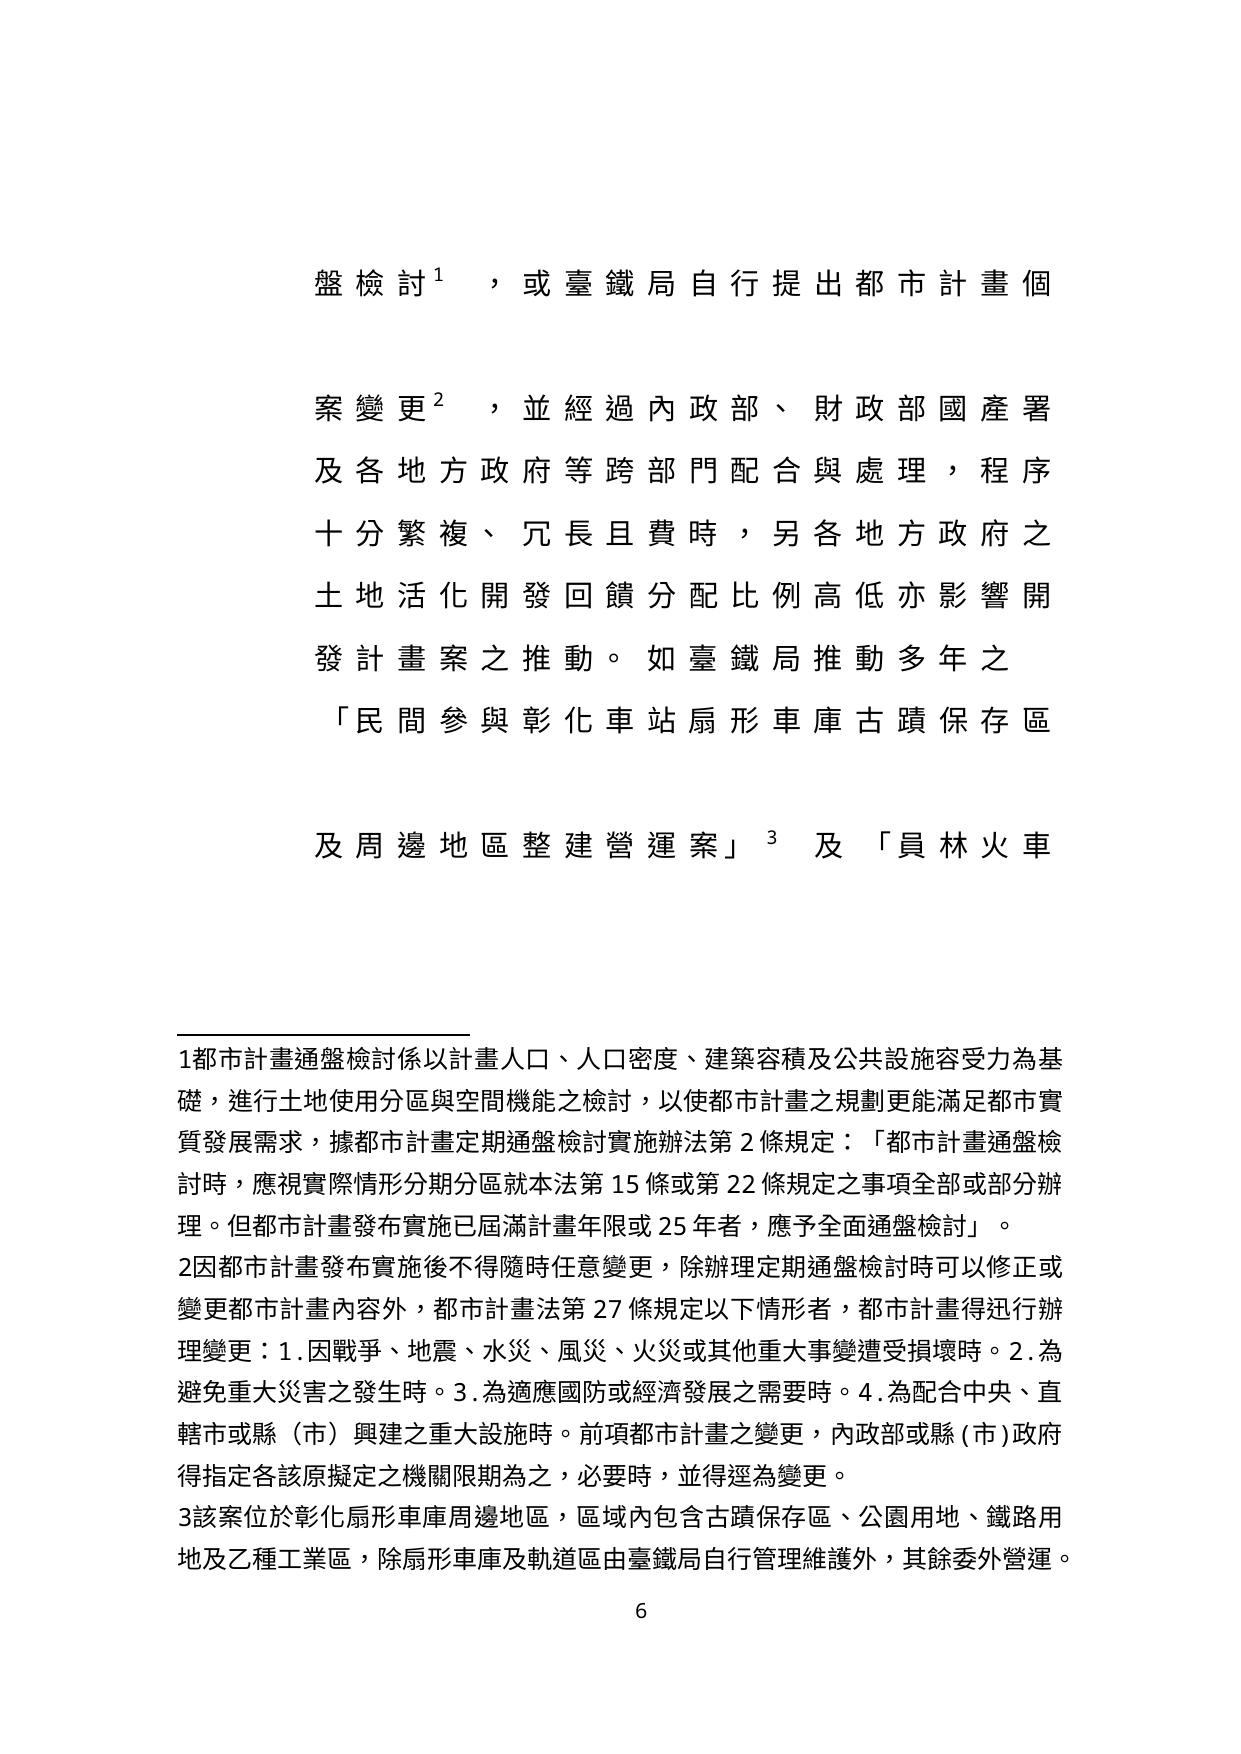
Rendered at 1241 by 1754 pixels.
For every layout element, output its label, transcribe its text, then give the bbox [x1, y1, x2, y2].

text 都市計畫通盤檢討係以計畫人口、人口密度、建築容積及公共設施容受力為基礎，進行土地使用分區與空間機能之檢討，以使都市計畫之規劃更能滿足都市實質發展需求，據都市計畫定期通盤檢討實施辦法第2條規定：「都市計畫通盤檢討時，應視實際情形分期分區就本法第15條或第22條規定之事項全部或部分辦理。但都市計畫發布實施已屆滿計畫年限或25年者，應予全面通盤檢討」。 [177, 1035, 1063, 1243]
text 因都市計畫發布實施後不得隨時任意變更，除辦理定期通盤檢討時可以修正或變更都市計畫內容外，都市計畫法第27條規定以下情形者，都市計畫得迅行辦理變更：1.因戰爭、地震、水災、風災、火災或其他重大事變遭受損壞時。2.為避免重大災害之發生時。3.為適應國防或經濟發展之需要時。4.為配合中央、直轄市或縣（市）興建之重大設施時。前項都市計畫之變更，內政部或縣(市)政府得指定各該原擬定之機關限期為之，必要時，並得逕為變更。 [177, 1243, 1063, 1493]
text 該案位於彰化扇形車庫周邊地區，區域內包含古蹟保存區、公園用地、鐵路用地及乙種工業區，除扇形車庫及軌道區由臺鐵局自行管理維護外，其餘委外營運。 [177, 1493, 1063, 1577]
text 又因目前鐵路法尚無土地開發方式與機制規範，致該局土地仍多閒置為倉庫或空地等，且火車站周邊土地不易進行相關開發，須將鐵路用地變更為商業區後再進行相關開發，惟此程序需要經過都市計畫通盤檢討，或臺鐵局自行提出都市計畫個案變更，並經過內政部、財政部國產署及各地方政府等跨部門配合與處理，程序十分繁複、冗長且費時，另各地方政府之土地活化開發回饋分配比例高低亦影響開發計畫案之推動。如臺鐵局推動多年之「民間參與彰化車站扇形車庫古蹟保存區及周邊地區整建營運案」及「員林火車站周邊土地都市更新招商計畫」，雖有商機，多次公開招商卻流標，資產活化進度仍原地踏步；又如配合「振興經濟新方案-擴大公共建設，加速推動都市更新計畫(98-100年)」參與之都市更新建設，其中「蘭城之星都市更新案」經多次公告招商流標後，又遭遇宜蘭鐵路立體化期程未定與都市計畫不確定影響招商執行等困難，經宜蘭縣政府檢討後提請撤案，改交由該局辦理短期活化。致其多年來雖持續推動資產活化償債計畫，因土地編制鬆綁不易或資產開發多元活化使用規劃受有限制，遲未能有效發揮預期償債效益。 [271, 177, 1058, 865]
